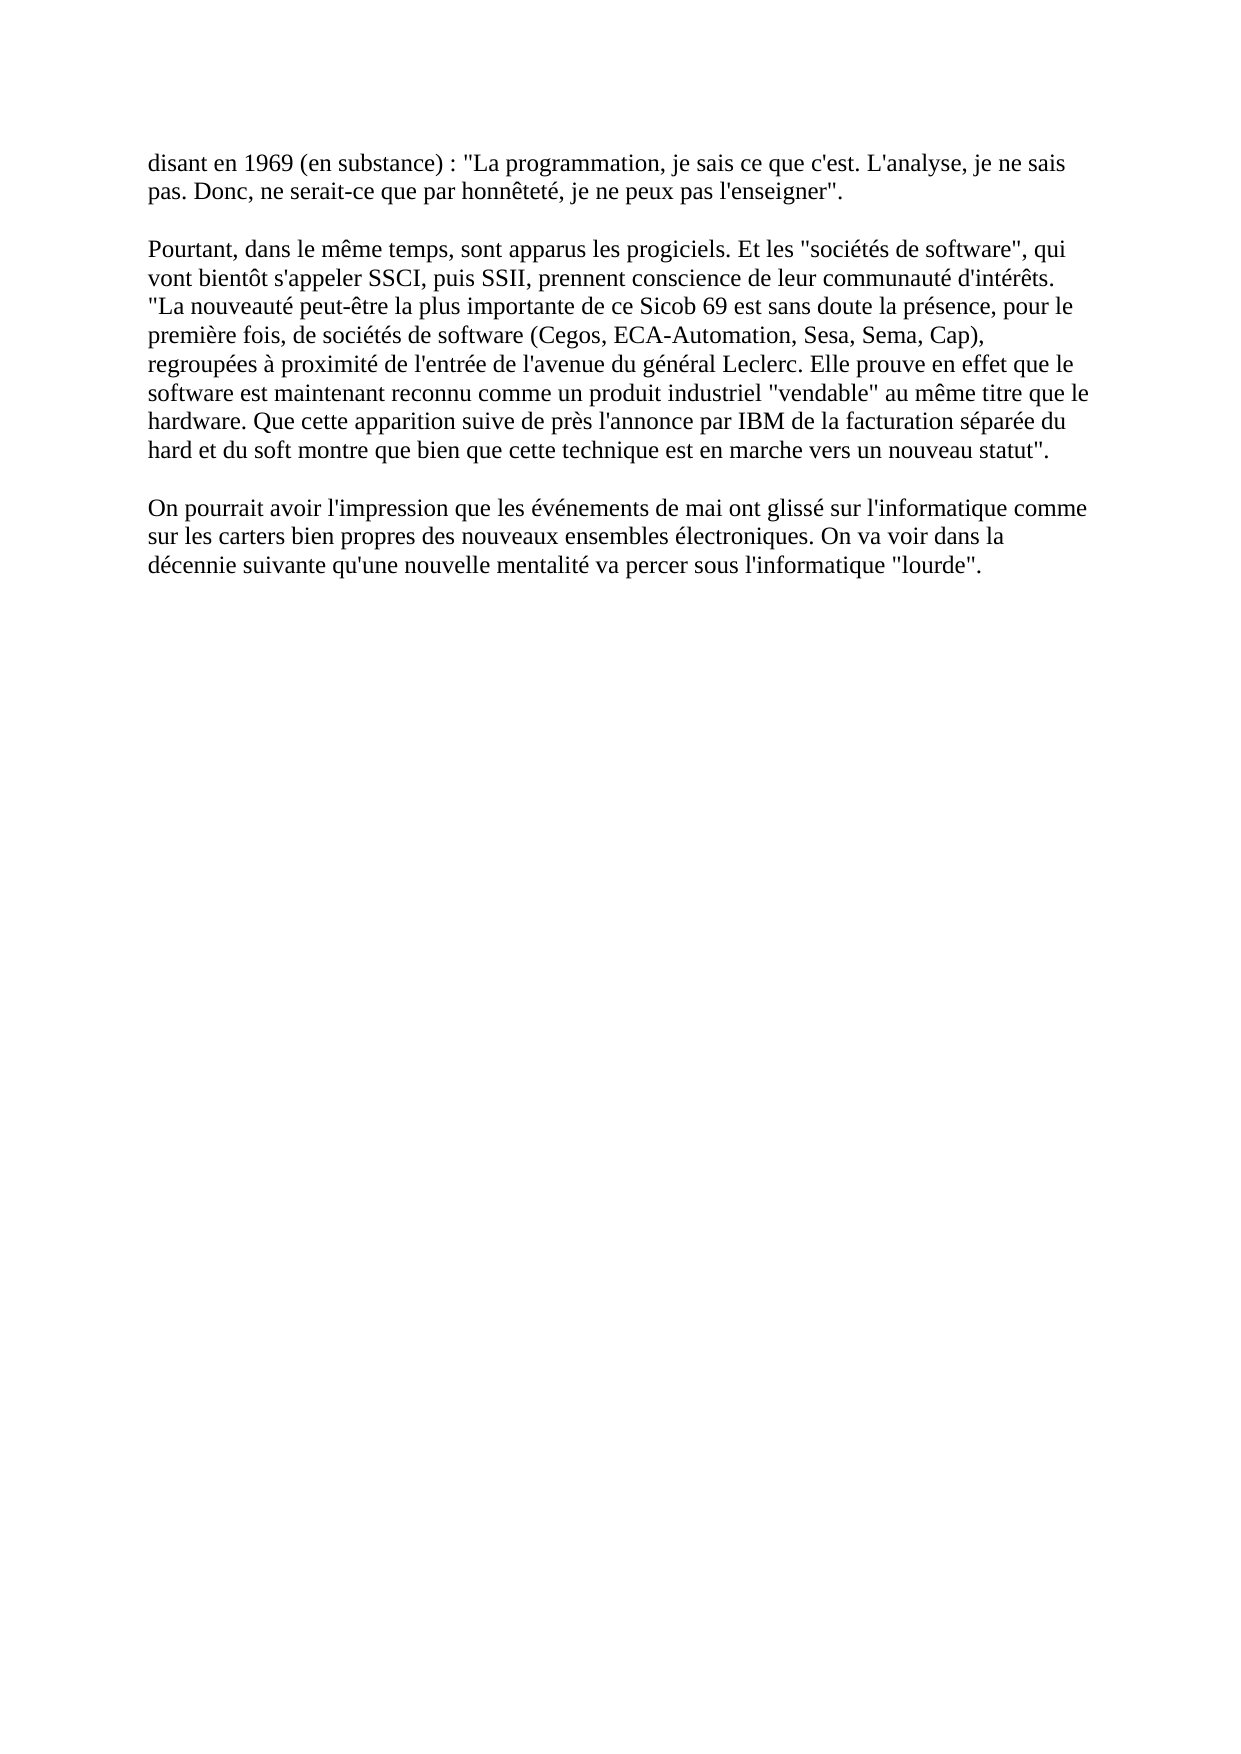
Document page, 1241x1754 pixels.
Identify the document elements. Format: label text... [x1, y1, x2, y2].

text disant en 1969 (en substance) : "La programmation, je sais ce que c'est. L'analyse, je ne sais pas. Donc, ne serait-ce que par honnêteté, je ne peux pas l'enseigner". [148, 148, 1093, 205]
text Pourtant, dans le même temps, sont apparus les progiciels. Et les "sociétés de software", qui vont bientôt s'appeler SSCI, puis SSII, prennent conscience de leur communauté d'intérêts. "La nouveauté peut-être la plus importante de ce Sicob 69 est sans doute la présence, pour le première fois, de sociétés de software (Cegos, ECA-Automation, Sesa, Sema, Cap), regroupées à proximité de l'entrée de l'avenue du général Leclerc. Elle prouve en effet que le software est maintenant reconnu comme un produit industriel "vendable" au même titre que le hardware. Que cette apparition suive de près l'annonce par IBM de la facturation séparée du hard et du soft montre que bien que cette technique est en marche vers un nouveau statut". [148, 234, 1093, 464]
text On pourrait avoir l'impression que les événements de mai ont glissé sur l'informatique comme sur les carters bien propres des nouveaux ensembles électroniques. On va voir dans la décennie suivante qu'une nouvelle mentalité va percer sous l'informatique "lourde". [148, 493, 1093, 579]
